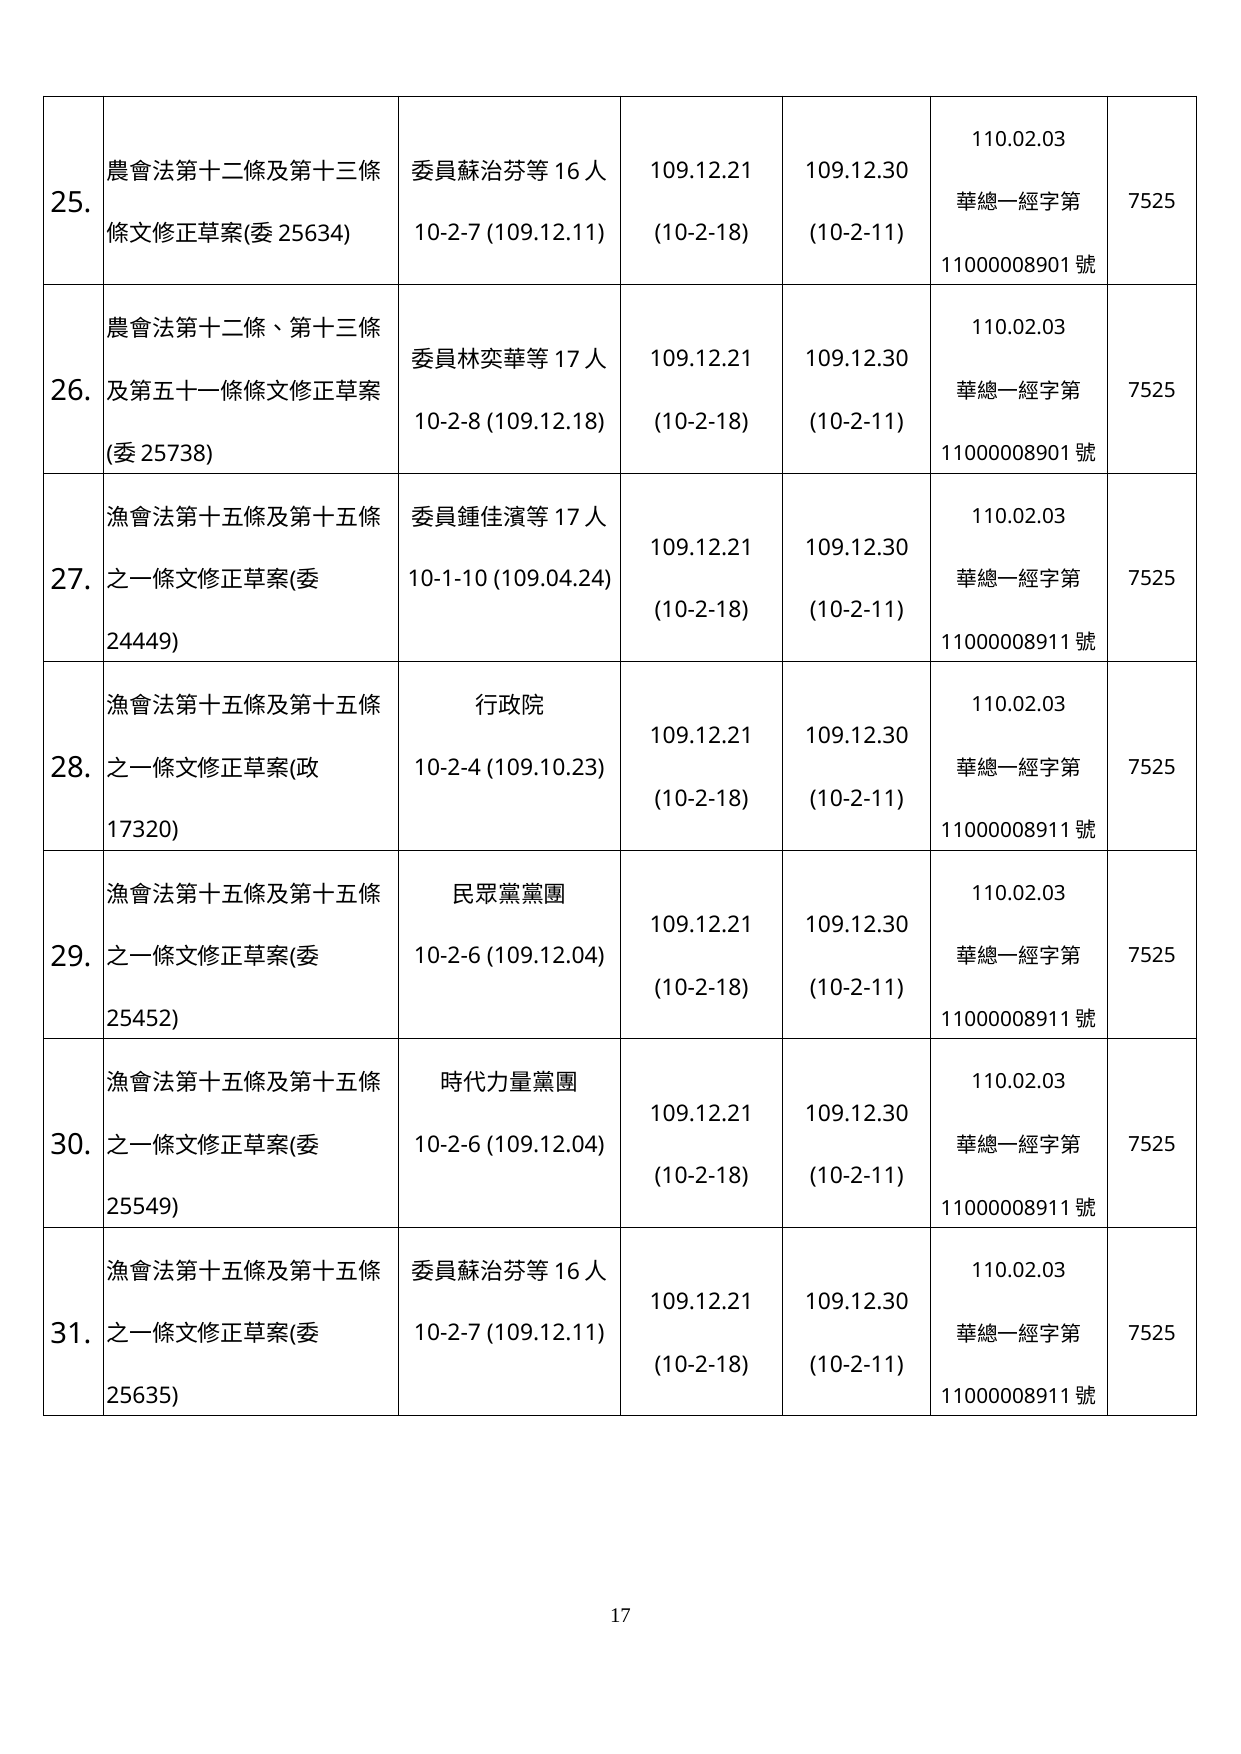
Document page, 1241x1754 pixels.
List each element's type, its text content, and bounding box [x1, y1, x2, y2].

table_cell 109.12.30 (10-2-11) [783, 285, 930, 473]
table_cell 109.12.21 (10-2-18) [621, 851, 782, 1038]
table_cell 7525 [1108, 851, 1196, 1038]
table_cell 109.12.21 (10-2-18) [621, 97, 782, 284]
table_cell 漁會法第十五條及第十五條之一條文修正草案(委25452) [104, 851, 398, 1038]
table_cell 109.12.21 (10-2-18) [621, 285, 782, 473]
table_cell 7525 [1108, 97, 1196, 284]
table_cell 漁會法第十五條及第十五條之一條文修正草案(委24449) [104, 474, 398, 661]
table_cell 行政院 10-2-4 (109.10.23) [399, 662, 620, 850]
table_cell [44, 662, 103, 850]
table_cell 109.12.21 (10-2-18) [621, 1228, 782, 1415]
table_cell 7525 [1108, 662, 1196, 850]
table_cell 109.12.21 (10-2-18) [621, 1039, 782, 1227]
table_cell 110.02.03 華總一經字第11000008911號 [931, 851, 1107, 1038]
table_cell 109.12.30 (10-2-11) [783, 1039, 930, 1227]
table_cell 109.12.21 (10-2-18) [621, 662, 782, 850]
table_cell 7525 [1108, 1228, 1196, 1415]
table_cell [44, 851, 103, 1038]
table_cell 委員蘇治芬等16人 10-2-7 (109.12.11) [399, 97, 620, 284]
table_cell 109.12.30 (10-2-11) [783, 474, 930, 661]
table_cell 109.12.30 (10-2-11) [783, 851, 930, 1038]
table_cell 110.02.03 華總一經字第11000008901號 [931, 97, 1107, 284]
table_cell 農會法第十二條及第十三條條文修正草案(委25634) [104, 97, 398, 284]
table_cell 109.12.30 (10-2-11) [783, 662, 930, 850]
table_cell 110.02.03 華總一經字第11000008911號 [931, 1039, 1107, 1227]
table_cell 7525 [1108, 474, 1196, 661]
table_cell [44, 97, 103, 284]
table_cell 時代力量黨團 10-2-6 (109.12.04) [399, 1039, 620, 1227]
table_cell [44, 474, 103, 661]
table_cell 110.02.03 華總一經字第11000008911號 [931, 1228, 1107, 1415]
table_cell 民眾黨黨團 10-2-6 (109.12.04) [399, 851, 620, 1038]
table_cell [44, 285, 103, 473]
table_cell 109.12.21 (10-2-18) [621, 474, 782, 661]
table_cell 農會法第十二條、第十三條及第五十一條條文修正草案(委25738) [104, 285, 398, 473]
table_cell 漁會法第十五條及第十五條之一條文修正草案(委25549) [104, 1039, 398, 1227]
table_cell 110.02.03 華總一經字第11000008911號 [931, 662, 1107, 850]
table_cell 漁會法第十五條及第十五條之一條文修正草案(政17320) [104, 662, 398, 850]
table_cell [44, 1039, 103, 1227]
table_cell 109.12.30 (10-2-11) [783, 1228, 930, 1415]
table_cell 委員鍾佳濱等17人10-1-10 (109.04.24) [399, 474, 620, 661]
table_cell [44, 1228, 103, 1415]
table_cell 7525 [1108, 285, 1196, 473]
table_cell 7525 [1108, 1039, 1196, 1227]
table_cell 110.02.03 華總一經字第11000008911號 [931, 474, 1107, 661]
table_cell 委員林奕華等17人 10-2-8 (109.12.18) [399, 285, 620, 473]
table_cell 委員蘇治芬等16人10-2-7 (109.12.11) [399, 1228, 620, 1415]
table_cell 漁會法第十五條及第十五條之一條文修正草案(委25635) [104, 1228, 398, 1415]
table_cell 110.02.03 華總一經字第11000008901號 [931, 285, 1107, 473]
table_cell 109.12.30 (10-2-11) [783, 97, 930, 284]
